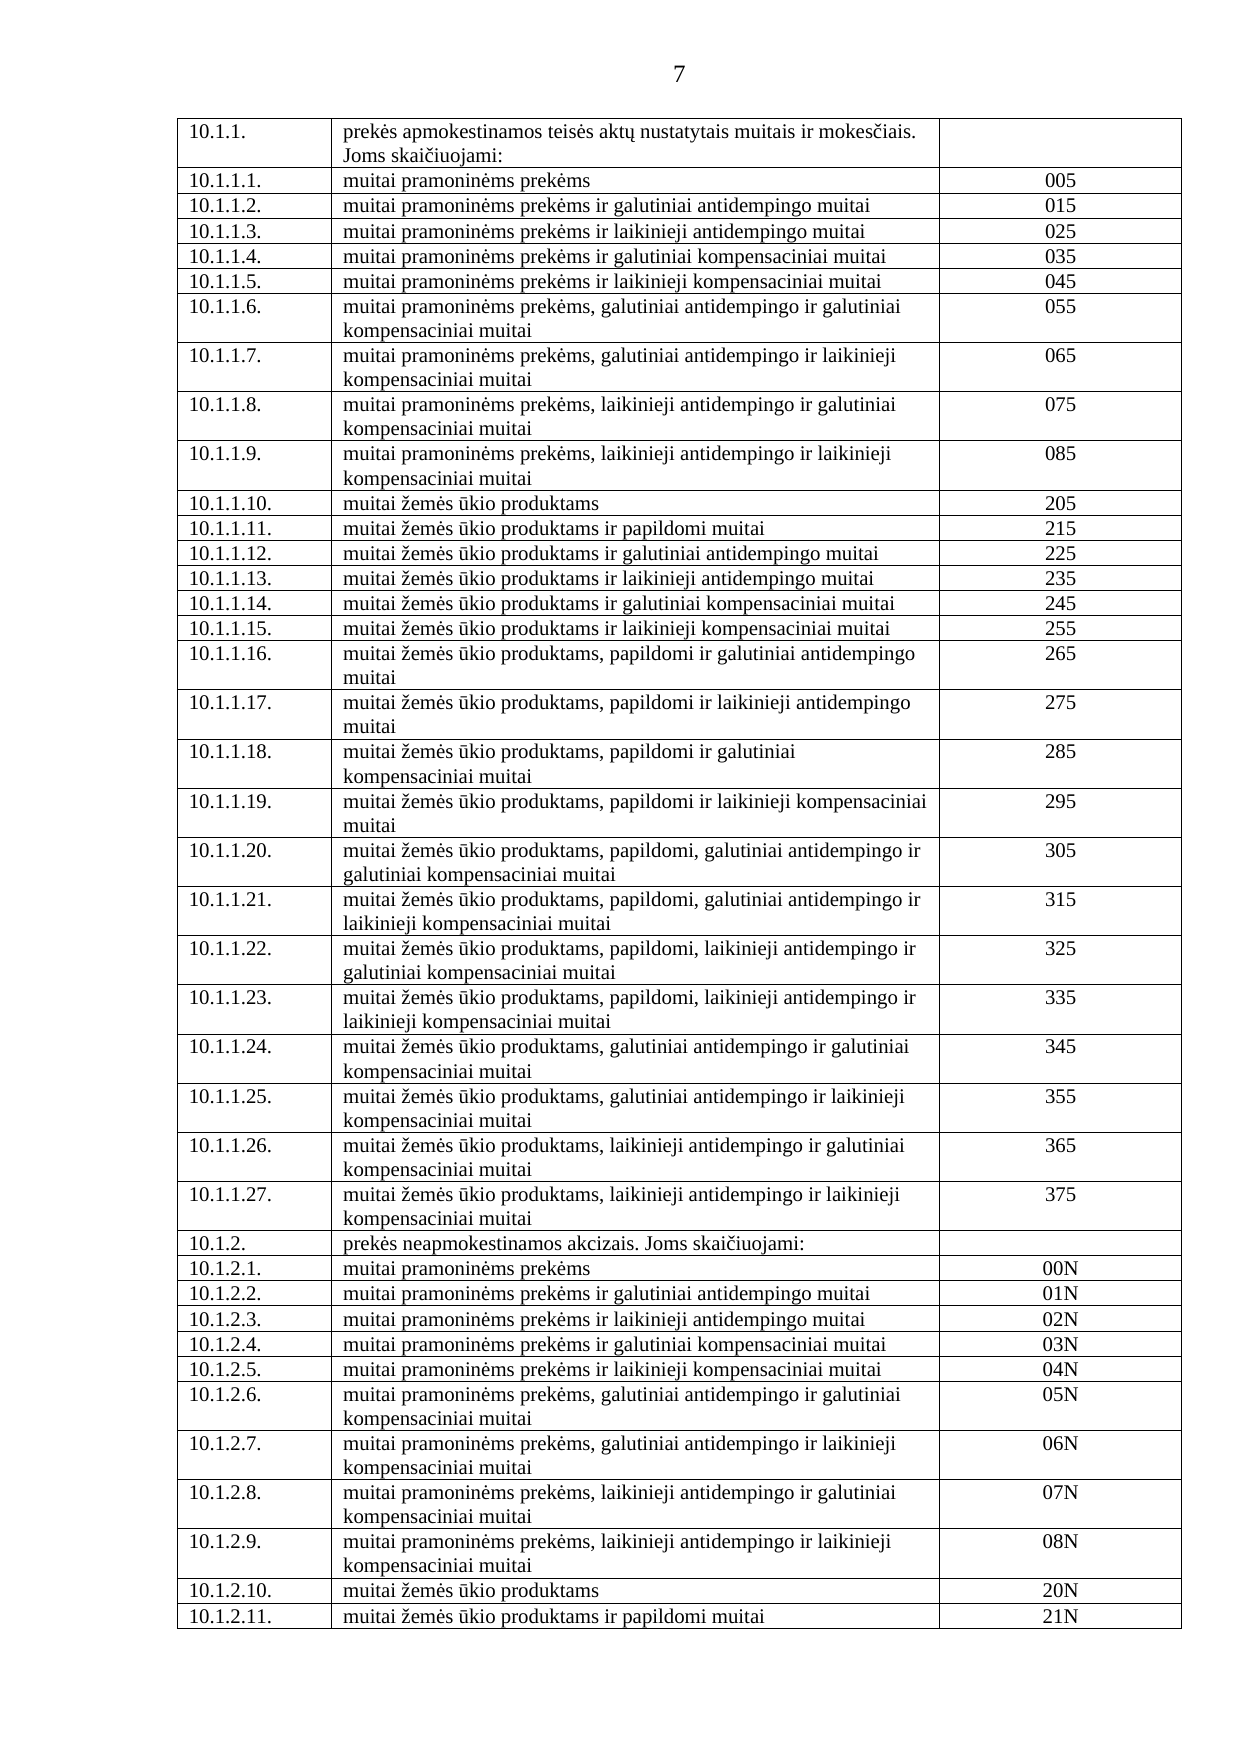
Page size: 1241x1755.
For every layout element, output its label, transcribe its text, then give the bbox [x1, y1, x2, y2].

table_cell muitai žemės ūkio produktams, laikinieji antidempingo ir galutiniai kompensaciniai muitai [332, 1133, 939, 1181]
table_cell muitai pramoninėms prekėms [332, 1256, 939, 1280]
table_cell muitai pramoninėms prekėms ir laikinieji antidempingo muitai [332, 1306, 939, 1331]
table_cell 10.1.1.2. [178, 194, 331, 217]
table_cell 235 [940, 566, 1181, 590]
table_cell 10.1.1.12. [178, 541, 331, 565]
table_cell 305 [940, 838, 1181, 886]
table_cell 10.1.2.11. [178, 1604, 331, 1628]
table_cell muitai pramoninėms prekėms [332, 168, 939, 192]
table_cell 07N [940, 1480, 1181, 1528]
table_cell muitai žemės ūkio produktams, papildomi ir laikinieji kompensaciniai muitai [332, 789, 939, 837]
table_cell 215 [940, 516, 1181, 540]
table_cell 10.1.1.22. [178, 936, 331, 984]
table_cell muitai pramoninėms prekėms, laikinieji antidempingo ir laikinieji kompensaciniai muitai [332, 1529, 939, 1577]
table_cell 10.1.2.7. [178, 1431, 331, 1479]
table_cell muitai žemės ūkio produktams ir papildomi muitai [332, 516, 939, 540]
table_cell 10.1.1.9. [178, 441, 331, 489]
table_cell 225 [940, 541, 1181, 565]
table_cell 10.1.1.10. [178, 491, 331, 514]
table_cell 335 [940, 985, 1181, 1033]
table_cell 10.1.2.3. [178, 1306, 331, 1331]
table_cell muitai žemės ūkio produktams, galutiniai antidempingo ir galutiniai kompensaciniai muitai [332, 1035, 939, 1083]
table_cell 10.1.1.26. [178, 1133, 331, 1181]
table_cell 375 [940, 1182, 1181, 1230]
table_cell muitai pramoninėms prekėms, laikinieji antidempingo ir galutiniai kompensaciniai muitai [332, 392, 939, 440]
table_cell 10.1.2.8. [178, 1480, 331, 1528]
table_cell muitai žemės ūkio produktams, papildomi, galutiniai antidempingo ir galutiniai kompensaciniai muitai [332, 838, 939, 886]
table_cell 20N [940, 1579, 1181, 1602]
table_cell muitai pramoninėms prekėms ir galutiniai antidempingo muitai [332, 1281, 939, 1305]
table_cell 10.1.1.24. [178, 1035, 331, 1083]
table_cell 10.1.1.17. [178, 690, 331, 738]
table_cell muitai žemės ūkio produktams, laikinieji antidempingo ir laikinieji kompensaciniai muitai [332, 1182, 939, 1230]
table_cell 075 [940, 392, 1181, 440]
table_cell 10.1.2.5. [178, 1357, 331, 1381]
table_cell 345 [940, 1035, 1181, 1083]
table_cell 10.1.1.16. [178, 641, 331, 689]
table_cell 10.1.1.13. [178, 566, 331, 590]
table_cell 065 [940, 343, 1181, 391]
table_cell muitai žemės ūkio produktams ir laikinieji antidempingo muitai [332, 566, 939, 590]
table_cell 10.1.1.1. [178, 168, 331, 192]
table_cell muitai pramoninėms prekėms, galutiniai antidempingo ir galutiniai kompensaciniai muitai [332, 1382, 939, 1430]
table_cell muitai žemės ūkio produktams, papildomi, laikinieji antidempingo ir laikinieji kompensaciniai muitai [332, 985, 939, 1033]
table_cell 285 [940, 740, 1181, 788]
table_cell 01N [940, 1281, 1181, 1305]
table_cell 10.1.2.10. [178, 1579, 331, 1602]
table_cell muitai pramoninėms prekėms ir laikinieji kompensaciniai muitai [332, 1357, 939, 1381]
table_cell [940, 119, 1181, 167]
table_cell 10.1.1.4. [178, 244, 331, 268]
table_cell 10.1.2.1. [178, 1256, 331, 1280]
table_cell 10.1.1.3. [178, 219, 331, 243]
table_cell muitai žemės ūkio produktams [332, 1579, 939, 1602]
table_cell 10.1.1. [178, 119, 331, 167]
table_cell 10.1.2. [178, 1231, 331, 1255]
table_cell 045 [940, 269, 1181, 293]
table_cell 10.1.1.23. [178, 985, 331, 1033]
table_cell 10.1.1.14. [178, 591, 331, 615]
table_cell muitai pramoninėms prekėms ir laikinieji kompensaciniai muitai [332, 269, 939, 293]
table_cell 10.1.2.2. [178, 1281, 331, 1305]
table_cell 10.1.1.15. [178, 616, 331, 640]
table_cell 00N [940, 1256, 1181, 1280]
table_cell 21N [940, 1604, 1181, 1628]
table_cell 10.1.1.18. [178, 740, 331, 788]
table_cell 10.1.2.9. [178, 1529, 331, 1577]
table_cell muitai žemės ūkio produktams ir galutiniai kompensaciniai muitai [332, 591, 939, 615]
table_cell 10.1.2.6. [178, 1382, 331, 1430]
table_cell prekės apmokestinamos teisės aktų nustatytais muitais ir mokesčiais. Joms skaičiuojami: [332, 119, 939, 167]
table_cell 245 [940, 591, 1181, 615]
table_cell 08N [940, 1529, 1181, 1577]
table_cell 10.1.1.8. [178, 392, 331, 440]
table_cell 295 [940, 789, 1181, 837]
table_cell 265 [940, 641, 1181, 689]
table_cell 275 [940, 690, 1181, 738]
table_cell 10.1.1.19. [178, 789, 331, 837]
table_cell 06N [940, 1431, 1181, 1479]
table_cell muitai žemės ūkio produktams ir galutiniai antidempingo muitai [332, 541, 939, 565]
table_cell 10.1.1.25. [178, 1084, 331, 1132]
table_cell 355 [940, 1084, 1181, 1132]
table_cell 025 [940, 219, 1181, 243]
table_cell 10.1.1.27. [178, 1182, 331, 1230]
table_cell 365 [940, 1133, 1181, 1181]
table_cell 04N [940, 1357, 1181, 1381]
table_cell muitai pramoninėms prekėms, galutiniai antidempingo ir laikinieji kompensaciniai muitai [332, 343, 939, 391]
table_cell muitai pramoninėms prekėms, laikinieji antidempingo ir laikinieji kompensaciniai muitai [332, 441, 939, 489]
table_cell muitai pramoninėms prekėms ir galutiniai kompensaciniai muitai [332, 244, 939, 268]
table_cell 10.1.1.7. [178, 343, 331, 391]
table_cell prekės neapmokestinamos akcizais. Joms skaičiuojami: [332, 1231, 939, 1255]
table_cell muitai žemės ūkio produktams, papildomi ir galutiniai antidempingo muitai [332, 641, 939, 689]
table_cell muitai žemės ūkio produktams ir papildomi muitai [332, 1604, 939, 1628]
table_cell 02N [940, 1306, 1181, 1331]
table_cell 005 [940, 168, 1181, 192]
table_cell [940, 1231, 1181, 1255]
table_cell muitai pramoninėms prekėms ir laikinieji antidempingo muitai [332, 219, 939, 243]
table_cell 10.1.1.6. [178, 294, 331, 342]
table_cell 10.1.1.21. [178, 887, 331, 935]
table_cell muitai žemės ūkio produktams [332, 491, 939, 514]
table_cell muitai žemės ūkio produktams, papildomi ir galutiniai kompensaciniai muitai [332, 740, 939, 788]
table_cell 315 [940, 887, 1181, 935]
table_cell 085 [940, 441, 1181, 489]
table_cell 10.1.1.11. [178, 516, 331, 540]
table_cell 10.1.2.4. [178, 1332, 331, 1356]
table_cell 10.1.1.20. [178, 838, 331, 886]
table_cell 325 [940, 936, 1181, 984]
table_cell 205 [940, 491, 1181, 514]
table_cell muitai pramoninėms prekėms ir galutiniai antidempingo muitai [332, 194, 939, 217]
table_cell muitai pramoninėms prekėms ir galutiniai kompensaciniai muitai [332, 1332, 939, 1356]
table_cell 10.1.1.5. [178, 269, 331, 293]
table_cell muitai pramoninėms prekėms, galutiniai antidempingo ir galutiniai kompensaciniai muitai [332, 294, 939, 342]
table_cell muitai žemės ūkio produktams, galutiniai antidempingo ir laikinieji kompensaciniai muitai [332, 1084, 939, 1132]
table_cell muitai žemės ūkio produktams, papildomi, galutiniai antidempingo ir laikinieji kompensaciniai muitai [332, 887, 939, 935]
table_cell 015 [940, 194, 1181, 217]
table_cell muitai pramoninėms prekėms, galutiniai antidempingo ir laikinieji kompensaciniai muitai [332, 1431, 939, 1479]
table_cell muitai žemės ūkio produktams, papildomi ir laikinieji antidempingo muitai [332, 690, 939, 738]
table_cell 03N [940, 1332, 1181, 1356]
table_cell muitai pramoninėms prekėms, laikinieji antidempingo ir galutiniai kompensaciniai muitai [332, 1480, 939, 1528]
table_cell 035 [940, 244, 1181, 268]
table_cell muitai žemės ūkio produktams, papildomi, laikinieji antidempingo ir galutiniai kompensaciniai muitai [332, 936, 939, 984]
table_cell muitai žemės ūkio produktams ir laikinieji kompensaciniai muitai [332, 616, 939, 640]
table_cell 05N [940, 1382, 1181, 1430]
table_cell 255 [940, 616, 1181, 640]
table_cell 055 [940, 294, 1181, 342]
